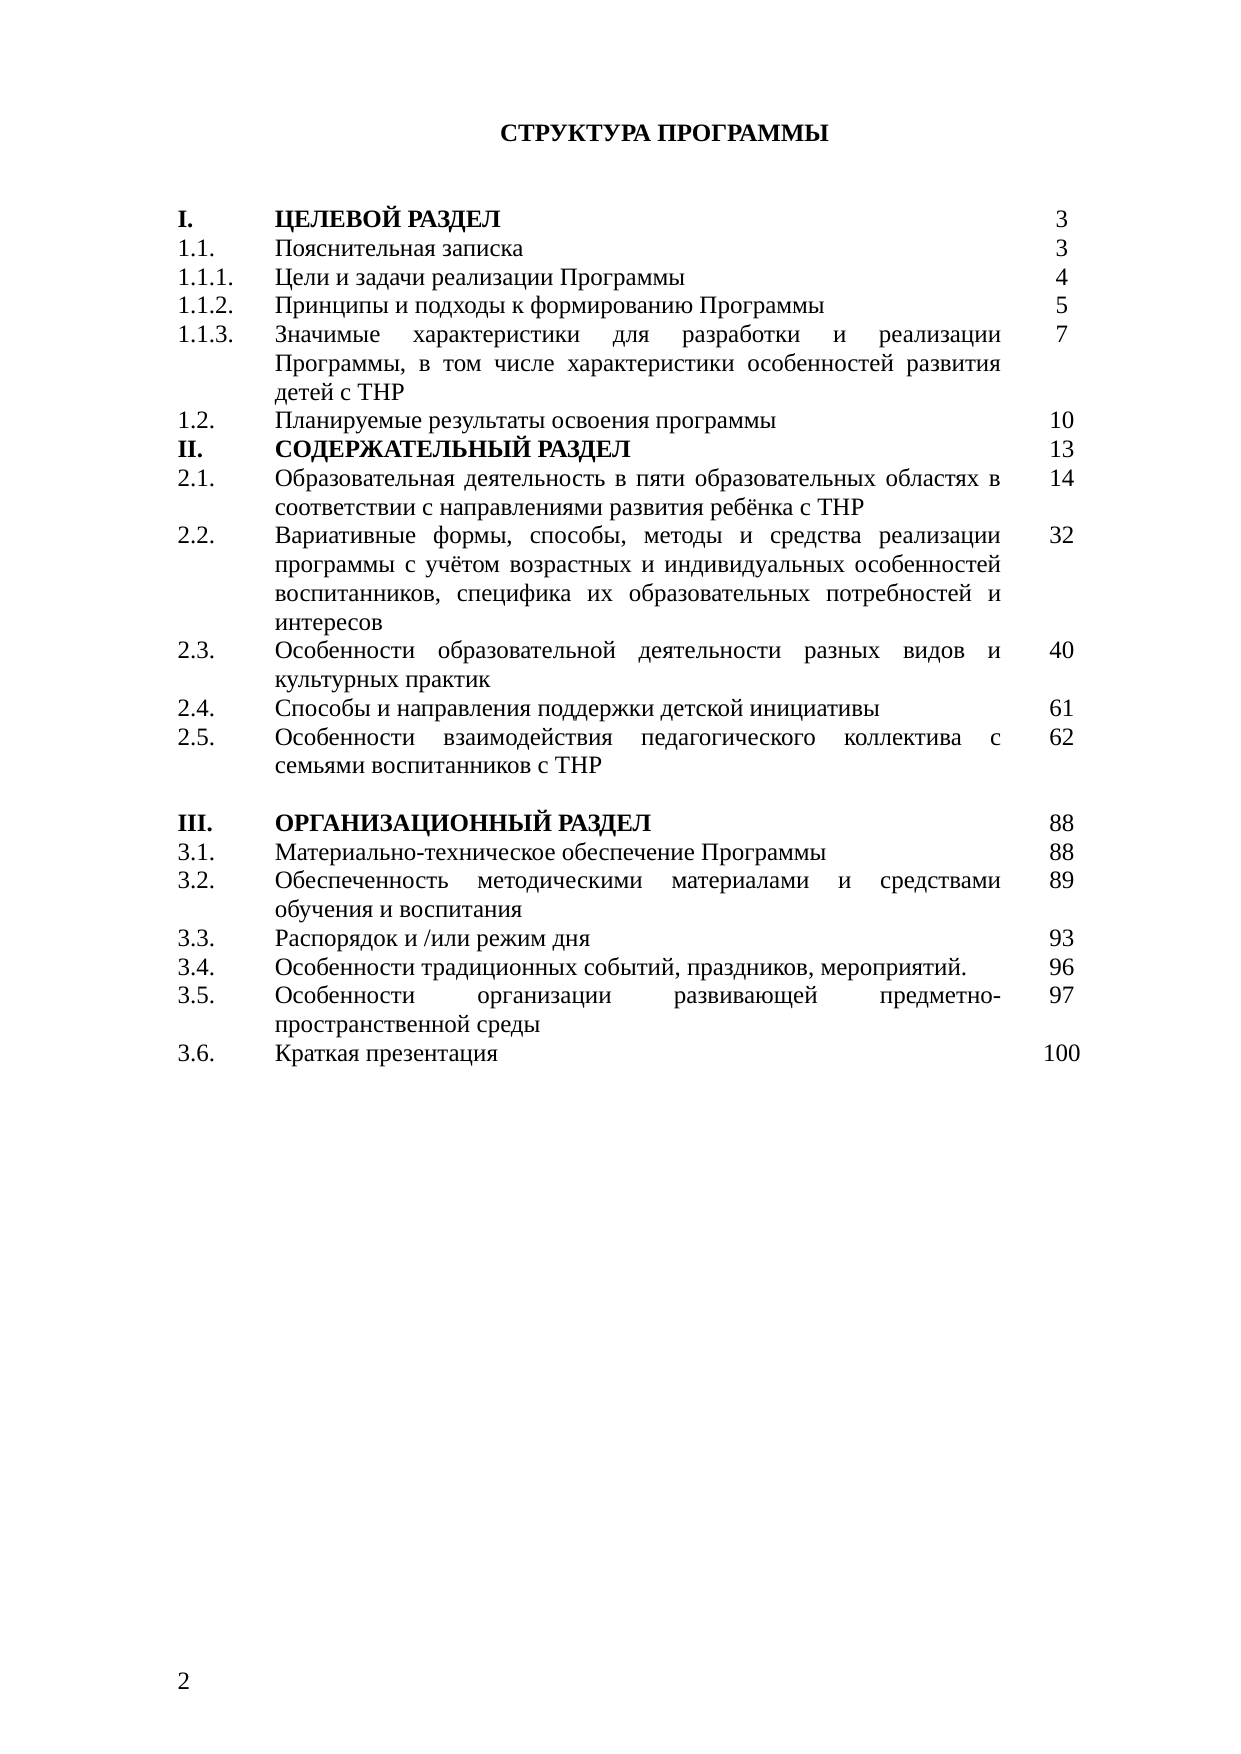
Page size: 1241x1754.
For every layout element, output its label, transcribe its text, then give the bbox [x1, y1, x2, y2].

text СТРУКТУРА ПРОГРАММЫ [177, 118, 1152, 147]
table_cell 32 [1013, 521, 1110, 636]
table_cell Планируемые результаты освоения программы [263, 406, 1013, 434]
table_cell Вариативные формы, способы, методы и средства реализации программы с учётом возрастных и индивидуальных особенностей воспитанников, специфика их образовательных потребностей и интересов [263, 521, 1013, 636]
table_cell Способы и направления поддержки детской инициативы [263, 693, 1013, 722]
table_cell 2.1. [166, 463, 263, 521]
table_cell 4 [1013, 262, 1110, 291]
table_cell Особенности традиционных событий, праздников, мероприятий. [263, 952, 1013, 981]
table_cell Обеспеченность методическими материалами и средствами обучения и воспитания [263, 866, 1013, 923]
table_cell 3.6. [166, 1038, 263, 1067]
table_cell Особенности взаимодействия педагогического коллектива с семьями воспитанников с ТНР [263, 722, 1013, 779]
table_cell ОРГАНИЗАЦИОННЫЙ РАЗДЕЛ [263, 808, 1013, 837]
table_header I. [166, 204, 263, 233]
table_cell 3.4. [166, 952, 263, 981]
table_cell 1.1. [166, 233, 263, 262]
table_cell 2.3. [166, 636, 263, 693]
table_cell 40 [1013, 636, 1110, 693]
table_cell 93 [1013, 923, 1110, 952]
table_cell 3.1. [166, 837, 263, 866]
table_cell 100 [1013, 1038, 1110, 1067]
table_cell 10 [1013, 406, 1110, 434]
table_header ЦЕЛЕВОЙ РАЗДЕЛ [263, 204, 1013, 233]
table_cell 2.2. [166, 521, 263, 636]
table_cell 2.4. [166, 693, 263, 722]
table_cell 7 [1013, 319, 1110, 406]
table_cell Особенности организации развивающей предметно-пространственной среды [263, 981, 1013, 1038]
table_cell 62 [1013, 722, 1110, 779]
table_cell [263, 779, 1013, 808]
table_cell Особенности образовательной деятельности разных видов и культурных практик [263, 636, 1013, 693]
table_cell Распорядок и /или режим дня [263, 923, 1013, 952]
table_cell 89 [1013, 866, 1110, 923]
table_cell 14 [1013, 463, 1110, 521]
table_cell Пояснительная записка [263, 233, 1013, 262]
table_cell III. [166, 808, 263, 837]
table_cell 5 [1013, 291, 1110, 319]
table_cell 88 [1013, 808, 1110, 837]
table_cell 1.1.2. [166, 291, 263, 319]
table_cell 1.2. [166, 406, 263, 434]
table_cell 3.3. [166, 923, 263, 952]
table_cell 88 [1013, 837, 1110, 866]
table_header 3 [1013, 204, 1110, 233]
table_cell 3.2. [166, 866, 263, 923]
table_cell Материально-техническое обеспечение Программы [263, 837, 1013, 866]
table_cell СОДЕРЖАТЕЛЬНЫЙ РАЗДЕЛ [263, 434, 1013, 463]
table_cell 3.5. [166, 981, 263, 1038]
table_cell 2.5. [166, 722, 263, 779]
table_cell Значимые характеристики для разработки и реализации Программы, в том числе характеристики особенностей развития детей с ТНР [263, 319, 1013, 406]
table_cell 13 [1013, 434, 1110, 463]
table_cell [1013, 779, 1110, 808]
table_cell II. [166, 434, 263, 463]
table_cell 96 [1013, 952, 1110, 981]
table_cell 3 [1013, 233, 1110, 262]
table_cell Цели и задачи реализации Программы [263, 262, 1013, 291]
table_cell 61 [1013, 693, 1110, 722]
table_cell 1.1.1. [166, 262, 263, 291]
table_cell Образовательная деятельность в пяти образовательных областях в соответствии с направлениями развития ребёнка с ТНР [263, 463, 1013, 521]
table_cell Краткая презентация [263, 1038, 1013, 1067]
table_cell [166, 779, 263, 808]
table_cell 1.1.3. [166, 319, 263, 406]
table_cell Принципы и подходы к формированию Программы [263, 291, 1013, 319]
table_cell 97 [1013, 981, 1110, 1038]
